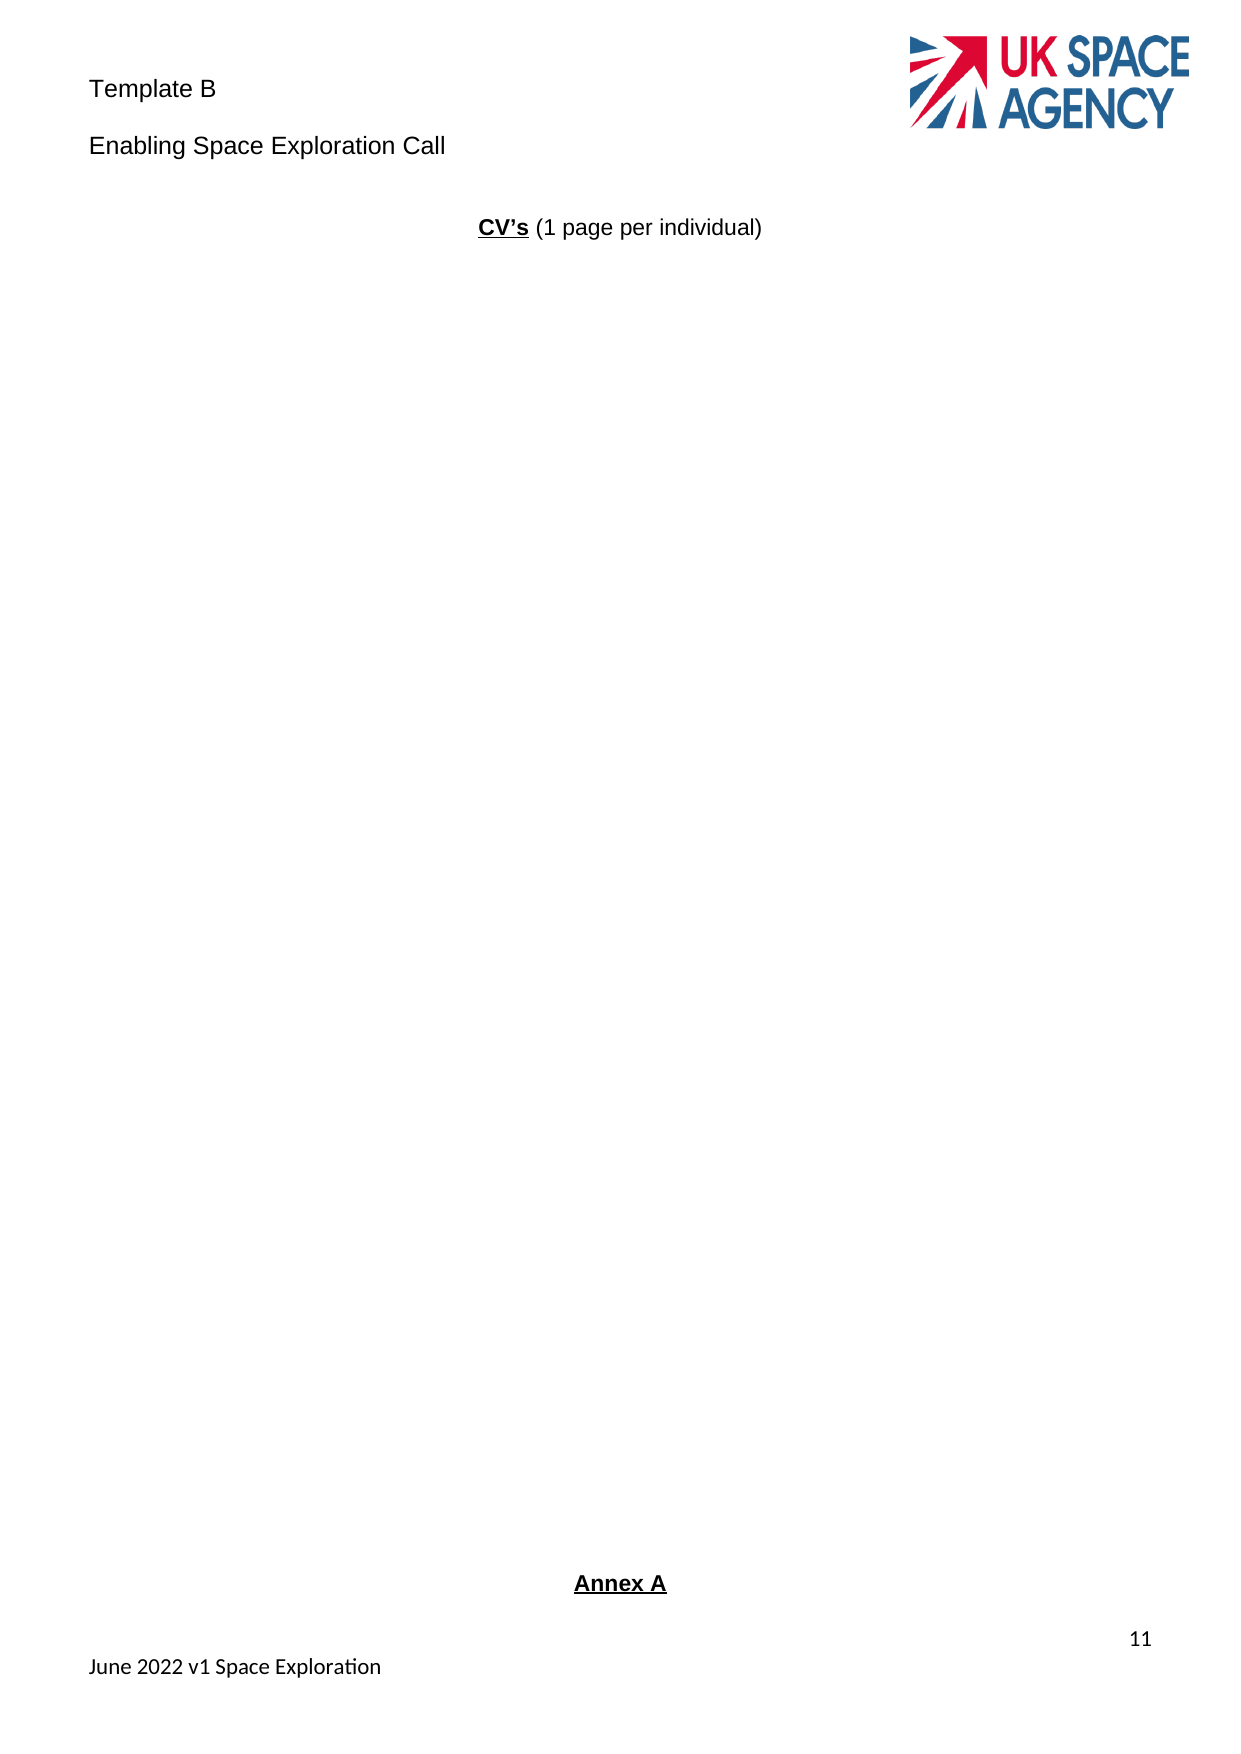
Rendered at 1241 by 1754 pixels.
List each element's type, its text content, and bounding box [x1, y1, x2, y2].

text Annex A [89, 1569, 1152, 1596]
text CV’s (1 page per individual) [89, 214, 1152, 241]
